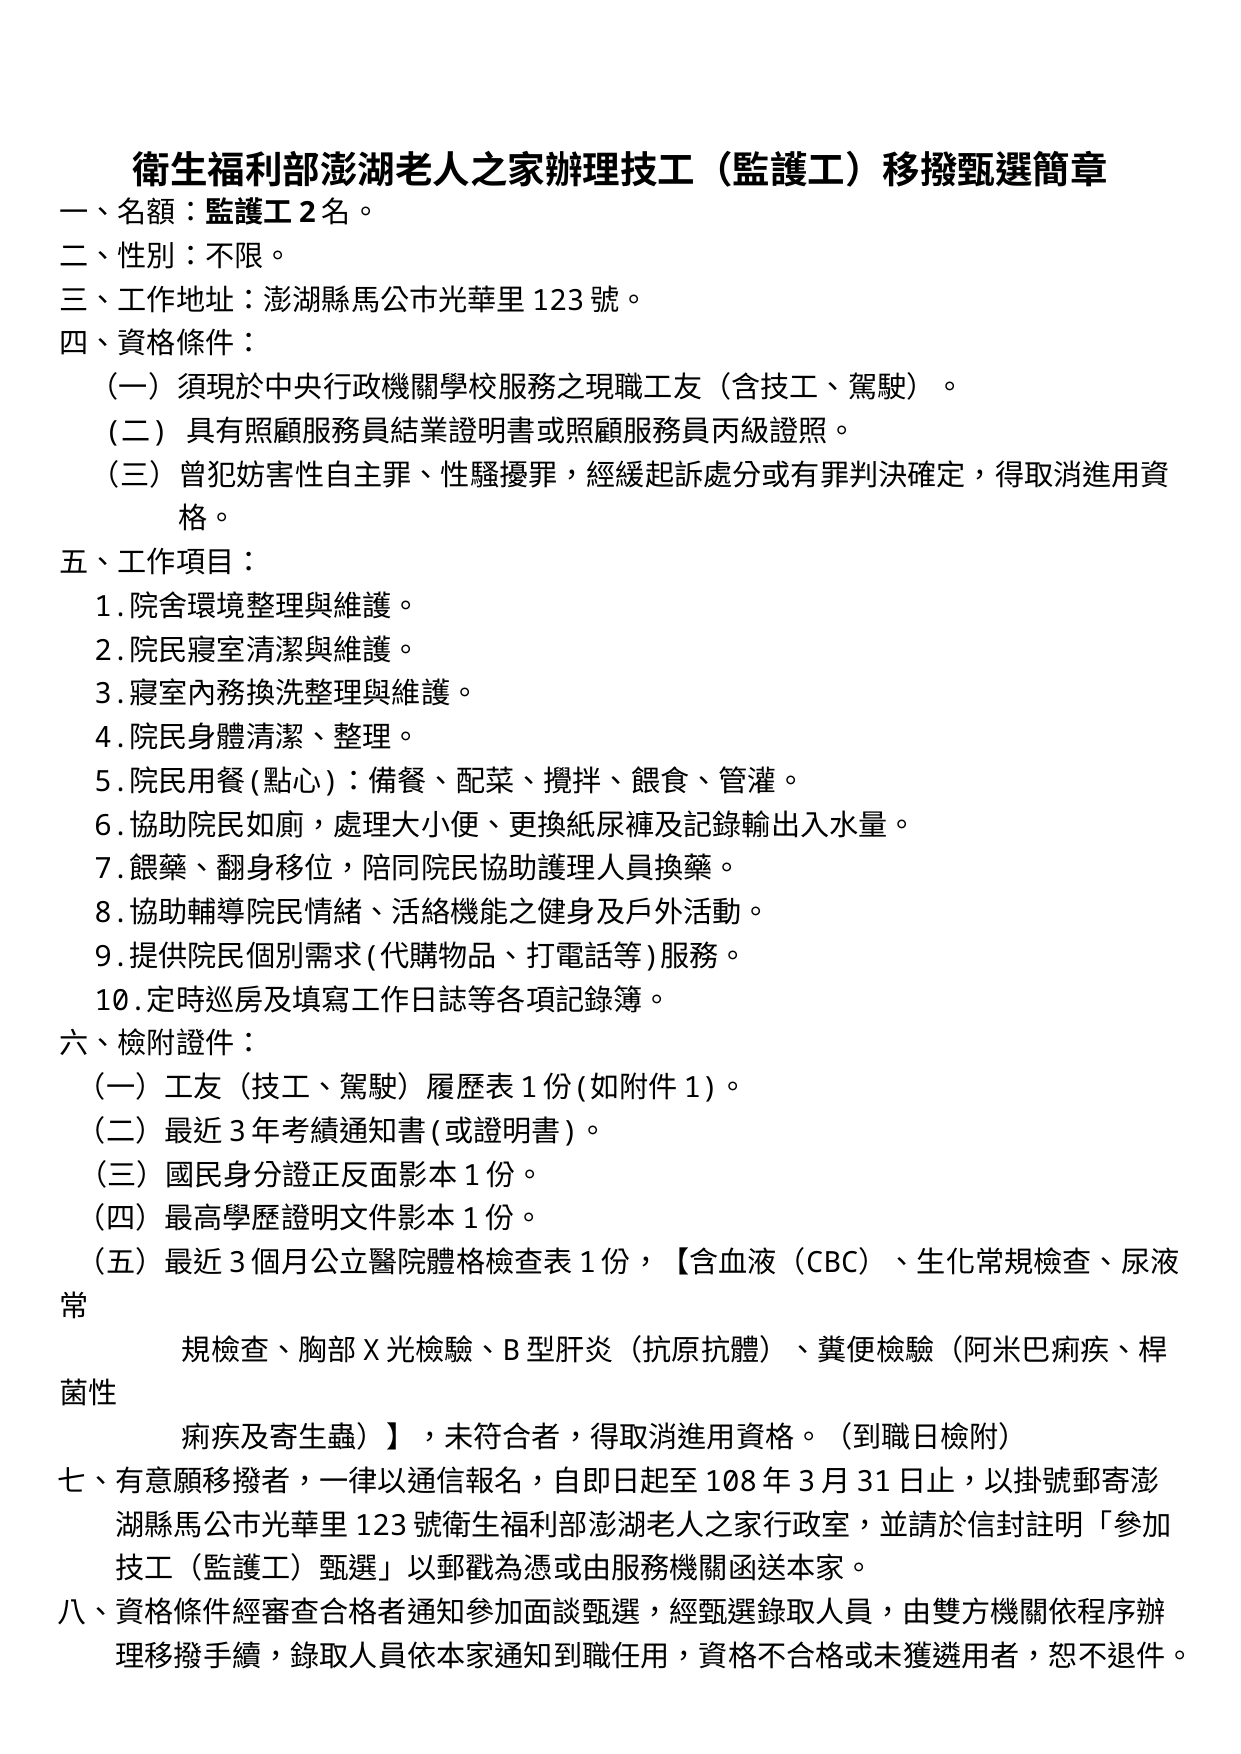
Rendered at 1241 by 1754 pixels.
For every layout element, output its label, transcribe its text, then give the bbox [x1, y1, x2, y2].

text 6.協助院民如廁，處理大小便、更換紙尿褲及記錄輸出入水量。 [59, 800, 1181, 844]
text （三）曾犯妨害性自主罪、性騷擾罪，經緩起訴處分或有罪判決確定，得取消進用資 格。 [91, 450, 1181, 538]
text 五、工作項目： [59, 538, 1181, 581]
text 5.院民用餐(點心)：備餐、配菜、攪拌、餵食、管灌。 [59, 756, 1181, 800]
text 三、工作地址：澎湖縣馬公巿光華里123號。 [59, 275, 1181, 319]
text 七、有意願移撥者，一律以通信報名，自即日起至108年3月31日止，以掛號郵寄澎湖縣馬公巿光華里123號衛生福利部澎湖老人之家行政室，並請於信封註明「參加技工（監護工）甄選」以郵戳為憑或由服務機關函送本家。 [57, 1456, 1181, 1588]
text 六、檢附證件： [59, 1019, 1181, 1063]
text （五）最近3個月公立醫院體格檢查表1份，【含血液（CBC）、生化常規檢查、尿液常 規檢查、胸部X光檢驗、B型肝炎（抗原抗體）、糞便檢驗（阿米巴痢疾、桿菌性 痢疾及寄生蟲）】，未符合者，得取消進用資格。（到職日檢附） [59, 1238, 1181, 1456]
text (二) 具有照顧服務員結業證明書或照顧服務員丙級證照。 [104, 406, 1181, 450]
text （一）工友（技工、駕駛）履歷表1份(如附件1)。 [59, 1063, 1181, 1106]
text 1.院舍環境整理與維護。 [59, 581, 1181, 625]
text 9.提供院民個別需求(代購物品、打電話等)服務。 [59, 931, 1181, 975]
text 4.院民身體清潔、整理。 [59, 713, 1181, 756]
text 二、性別：不限。 [59, 231, 1181, 275]
text 8.協助輔導院民情緒、活絡機能之健身及戶外活動。 [59, 888, 1181, 931]
text 2.院民寢室清潔與維護。 [59, 625, 1181, 669]
text 一、名額：監護工2名。 [59, 188, 1181, 231]
text 衛生福利部澎湖老人之家辦理技工（監護工）移撥甄選簡章 [59, 125, 1181, 188]
text 八、資格條件經審查合格者通知參加面談甄選，經甄選錄取人員，由雙方機關依程序辦理移撥手續，錄取人員依本家通知到職任用，資格不合格或未獲遴用者，恕不退件。 [57, 1588, 1181, 1675]
text 四、資格條件： [59, 319, 1181, 363]
text （三）國民身分證正反面影本1份。 [78, 1150, 1181, 1194]
text 3.寢室內務換洗整理與維護。 [59, 669, 1181, 713]
text （一）須現於中央行政機關學校服務之現職工友（含技工、駕駛）。 [89, 363, 1181, 406]
text 10.定時巡房及填寫工作日誌等各項記錄簿。 [59, 975, 1181, 1019]
text （四）最高學歷證明文件影本1份。 [59, 1194, 1181, 1238]
text （二）最近3年考績通知書(或證明書)。 [59, 1106, 1181, 1150]
text 7.餵藥、翻身移位，陪同院民協助護理人員換藥。 [59, 844, 1181, 888]
